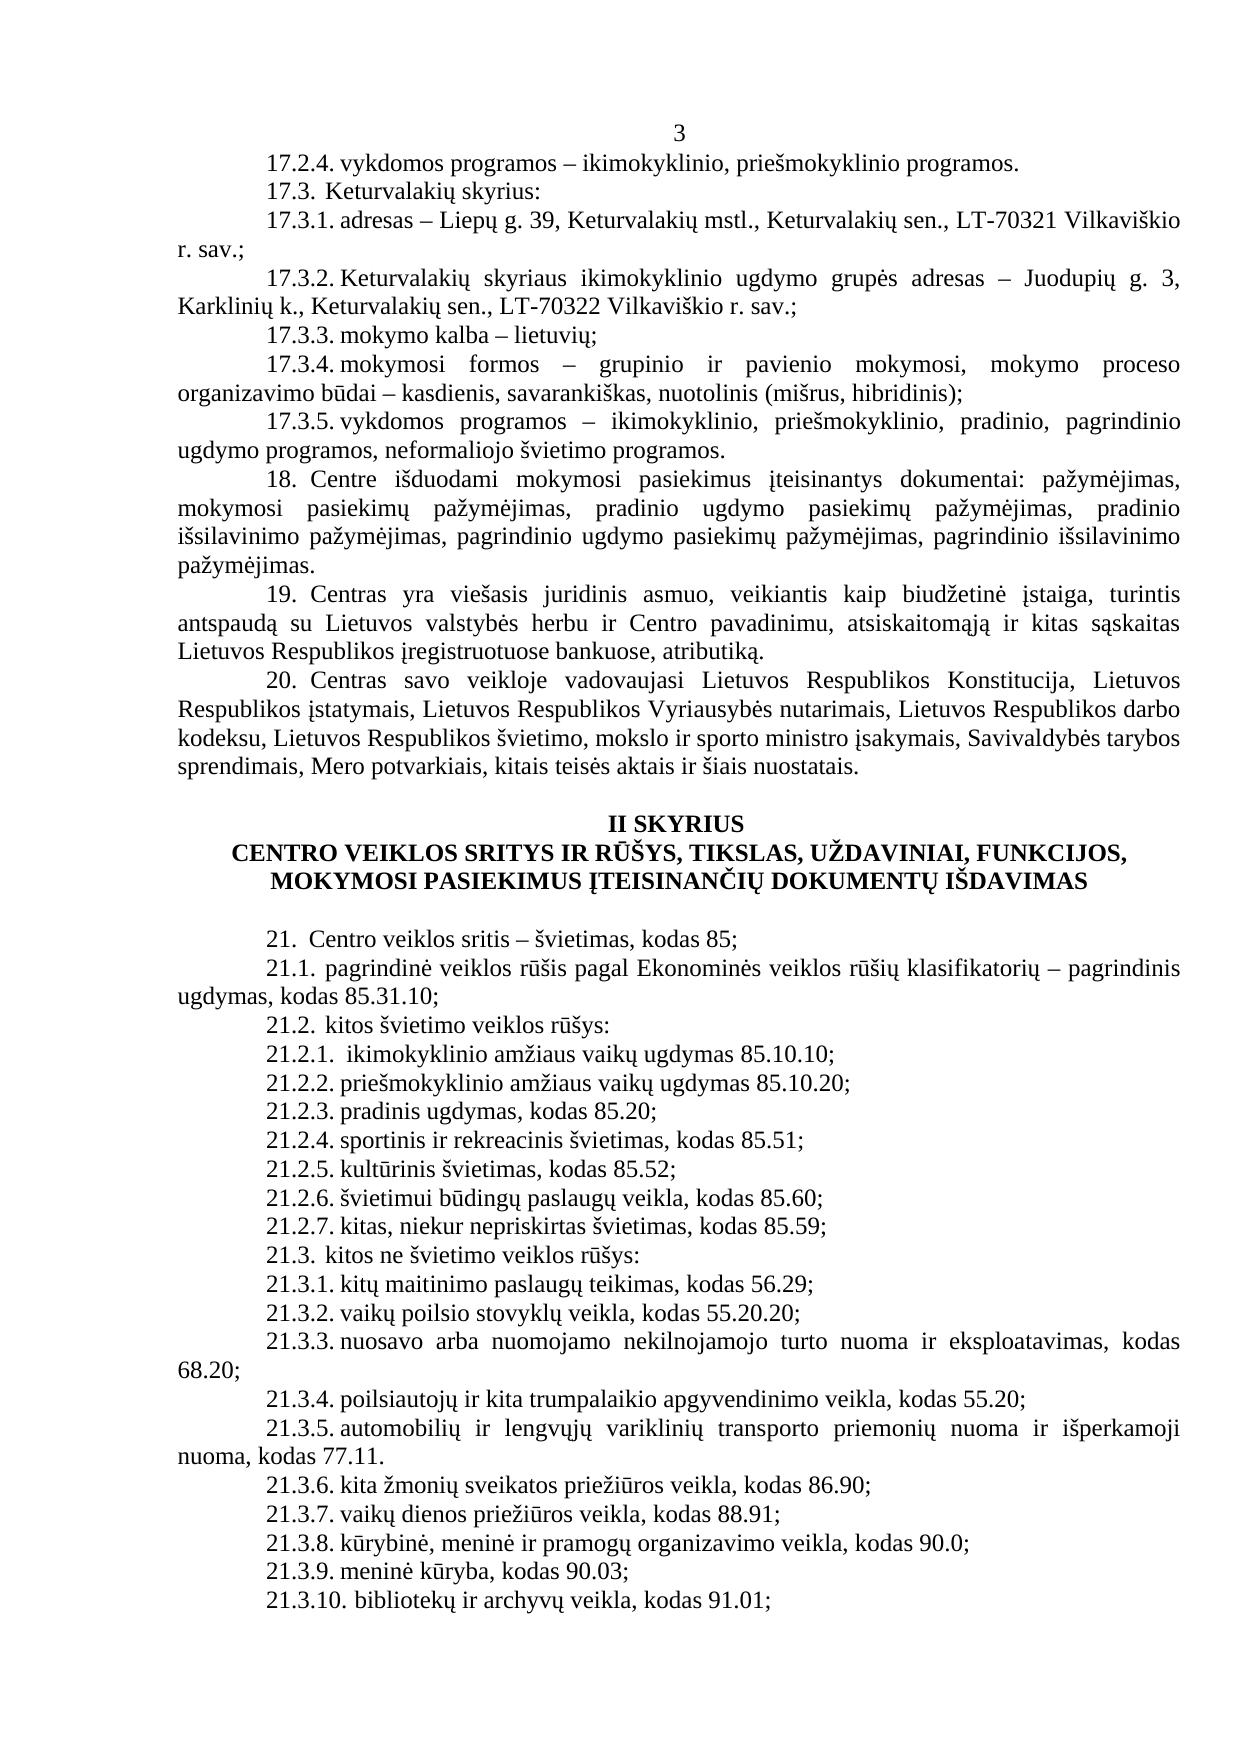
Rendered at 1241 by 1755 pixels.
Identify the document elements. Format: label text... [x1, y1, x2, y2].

text 21.2.2. priešmokyklinio amžiaus vaikų ugdymas 85.10.20; [177, 1068, 1181, 1096]
text 21.3.7. vaikų dienos priežiūros veikla, kodas 88.91; [177, 1499, 1181, 1528]
text 19. Centras yra viešasis juridinis asmuo, veikiantis kaip biudžetinė įstaiga, turintis antspaudą su Lietuvos valstybės herbu ir Centro pavadinimu, atsiskaitomąją ir kitas sąskaitas Lietuvos Respublikos įregistruotuose bankuose, atributiką. [177, 579, 1181, 665]
text 20. Centras savo veikloje vadovaujasi Lietuvos Respublikos Konstitucija, Lietuvos Respublikos įstatymais, Lietuvos Respublikos Vyriausybės nutarimais, Lietuvos Respublikos darbo kodeksu, Lietuvos Respublikos švietimo, mokslo ir sporto ministro įsakymais, Savivaldybės tarybos sprendimais, Mero potvarkiais, kitais teisės aktais ir šiais nuostatais. [177, 665, 1181, 780]
text 21.3.2. vaikų poilsio stovyklų veikla, kodas 55.20.20; [177, 1298, 1181, 1326]
text 21.2.3. pradinis ugdymas, kodas 85.20; [177, 1096, 1181, 1125]
text 17.3.2. Keturvalakių skyriaus ikimokyklinio ugdymo grupės adresas – Juodupių g. 3, Karklinių k., Keturvalakių sen., LT-70322 Vilkaviškio r. sav.; [177, 263, 1181, 320]
text 17.3.4. mokymosi formos – grupinio ir pavienio mokymosi, mokymo proceso organizavimo būdai – kasdienis, savarankiškas, nuotolinis (mišrus, hibridinis); [177, 349, 1181, 406]
text 21.2.4. sportinis ir rekreacinis švietimas, kodas 85.51; [177, 1125, 1181, 1154]
text 21.2.7. kitas, niekur nepriskirtas švietimas, kodas 85.59; [177, 1211, 1181, 1240]
text 21.3.10. bibliotekų ir archyvų veikla, kodas 91.01; [177, 1585, 1181, 1614]
text 21.3.1. kitų maitinimo paslaugų teikimas, kodas 56.29; [177, 1269, 1181, 1298]
text 21.3.6. kita žmonių sveikatos priežiūros veikla, kodas 86.90; [177, 1470, 1181, 1499]
text 21.3.5. automobilių ir lengvųjų variklinių transporto priemonių nuoma ir išperkamoji nuoma, kodas 77.11. [177, 1413, 1181, 1470]
text 17.2.4. vykdomos programos – ikimokyklinio, priešmokyklinio programos. [177, 148, 1181, 176]
text 21.3.4. poilsiautojų ir kita trumpalaikio apgyvendinimo veikla, kodas 55.20; [177, 1384, 1181, 1413]
text 21.2.5. kultūrinis švietimas, kodas 85.52; [177, 1154, 1181, 1183]
text 21.2.1. ikimokyklinio amžiaus vaikų ugdymas 85.10.10; [177, 1039, 1181, 1068]
text 17.3.1. adresas – Liepų g. 39, Keturvalakių mstl., Keturvalakių sen., LT-70321 Vilkaviškio r. sav.; [177, 205, 1181, 263]
text 21.2.6. švietimui būdingų paslaugų veikla, kodas 85.60; [177, 1183, 1181, 1211]
text CENTRO VEIKLOS SRITyS IR RŪŠYS, TIKSLAS, UŽDAVINIAI, FUNKCIJOS, MOKYMOSI PASIEKIMUS ĮTEISINANČIŲ DOKUMENTŲ IŠDAVIMAS [177, 838, 1181, 895]
text 17.3. Keturvalakių skyrius: [177, 176, 1181, 205]
text 17.3.3. mokymo kalba – lietuvių; [177, 320, 1181, 349]
text 21.2. kitos švietimo veiklos rūšys: [177, 1010, 1181, 1039]
text 17.3.5. vykdomos programos – ikimokyklinio, priešmokyklinio, pradinio, pagrindinio ugdymo programos, neformaliojo švietimo programos. [177, 406, 1181, 464]
text 21.3. kitos ne švietimo veiklos rūšys: [177, 1240, 1181, 1269]
text II SKYRIUS [177, 809, 1181, 838]
text 21.3.3. nuosavo arba nuomojamo nekilnojamojo turto nuoma ir eksploatavimas, kodas 68.20; [177, 1326, 1181, 1384]
text 18. Centre išduodami mokymosi pasiekimus įteisinantys dokumentai: pažymėjimas, mokymosi pasiekimų pažymėjimas, pradinio ugdymo pasiekimų pažymėjimas, pradinio išsilavinimo pažymėjimas, pagrindinio ugdymo pasiekimų pažymėjimas, pagrindinio išsilavinimo pažymėjimas. [177, 464, 1181, 579]
text 21.1. pagrindinė veiklos rūšis pagal Ekonominės veiklos rūšių klasifikatorių – pagrindinis ugdymas, kodas 85.31.10; [177, 953, 1181, 1010]
text 21. Centro veiklos sritis – švietimas, kodas 85; [177, 924, 1181, 953]
text 21.3.9. meninė kūryba, kodas 90.03; [177, 1556, 1181, 1585]
text 21.3.8. kūrybinė, meninė ir pramogų organizavimo veikla, kodas 90.0; [177, 1528, 1181, 1556]
